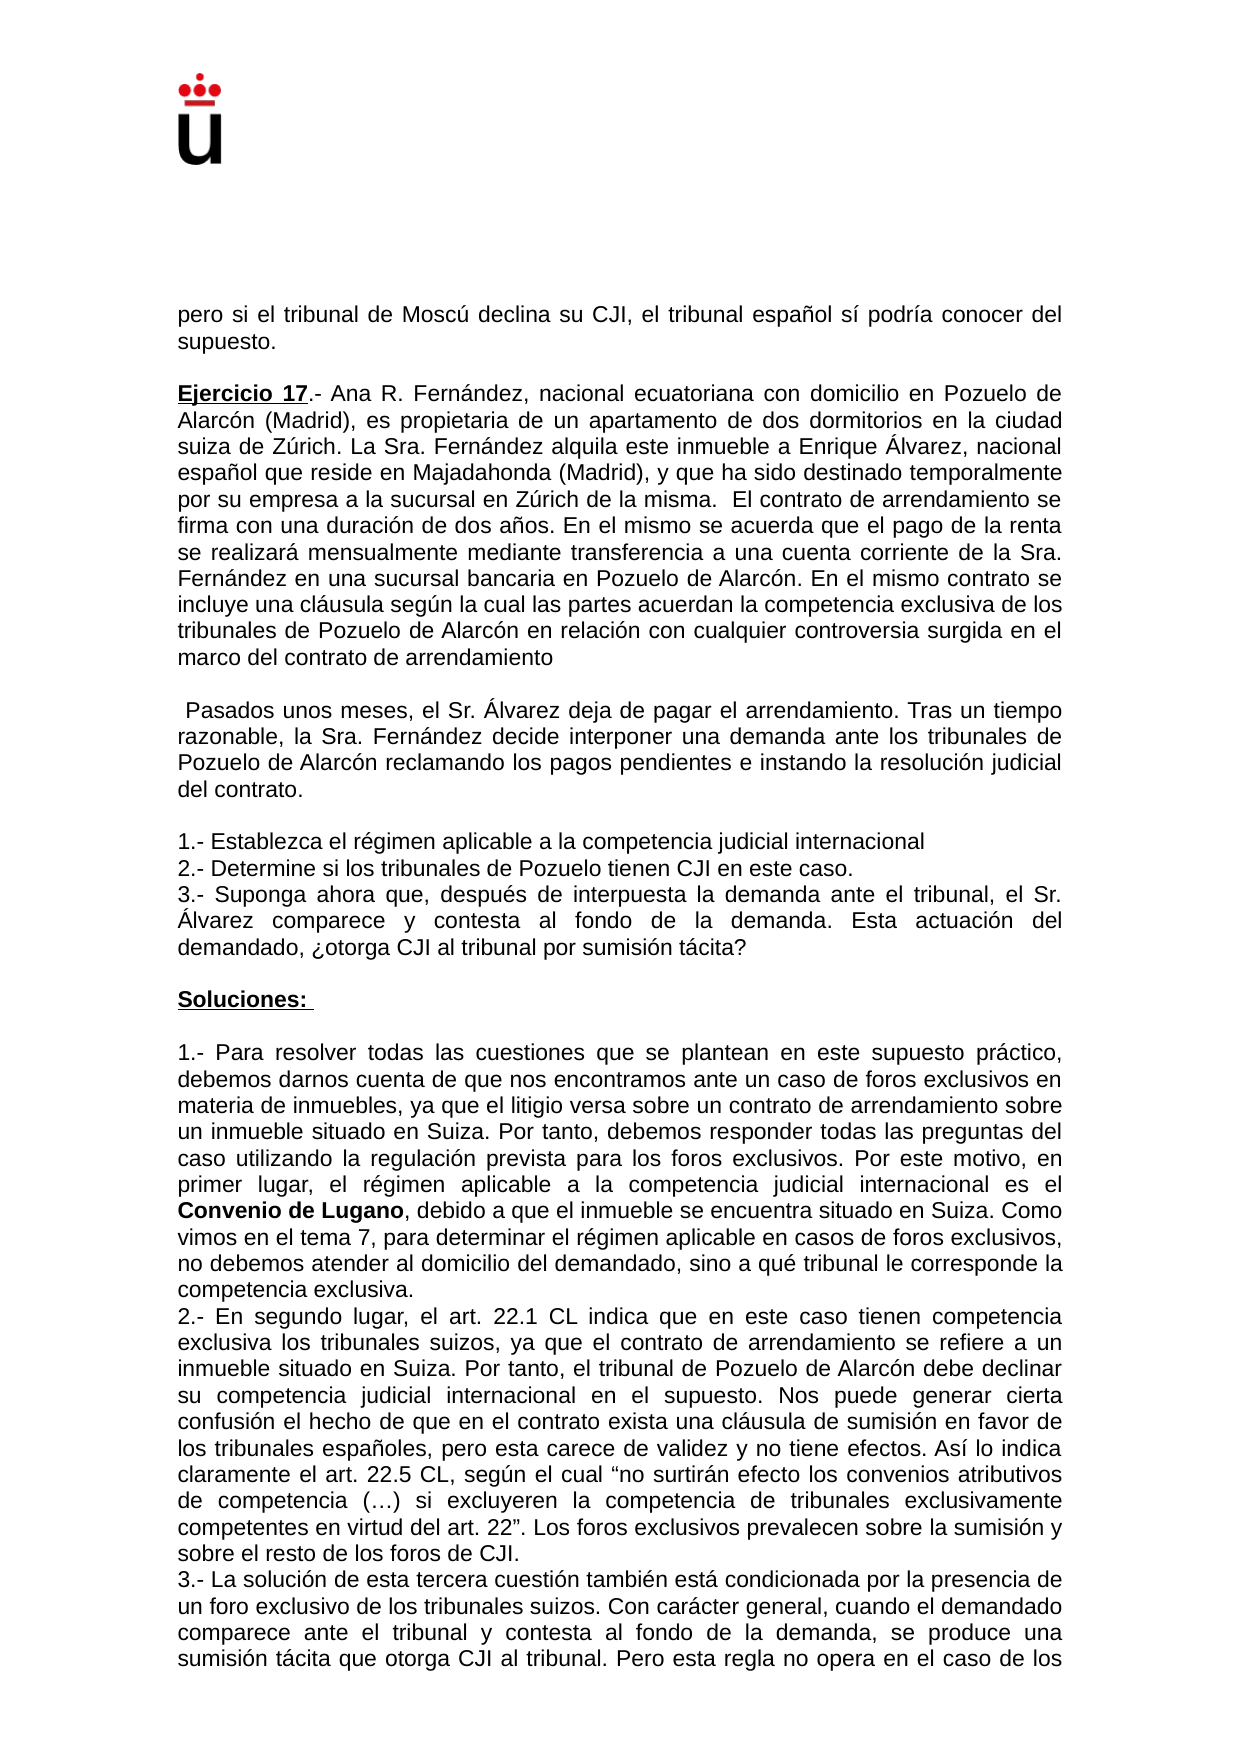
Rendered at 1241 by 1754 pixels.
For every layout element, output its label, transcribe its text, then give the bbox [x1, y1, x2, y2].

text 1.- Establezca el régimen aplicable a la competencia judicial internacional [177, 828, 1063, 855]
text Pasados unos meses, el Sr. Álvarez deja de pagar el arrendamiento. Tras un tiempo razonable, la Sra. Fernández decide interponer una demanda ante los tribunales de Pozuelo de Alarcón reclamando los pagos pendientes e instando la resolución judicial del contrato. [177, 697, 1063, 802]
text 2.- En segundo lugar, el art. 22.1 CL indica que en este caso tienen competencia exclusiva los tribunales suizos, ya que el contrato de arrendamiento se refiere a un inmueble situado en Suiza. Por tanto, el tribunal de Pozuelo de Alarcón debe declinar su competencia judicial internacional en el supuesto. Nos puede generar cierta confusión el hecho de que en el contrato exista una cláusula de sumisión en favor de los tribunales españoles, pero esta carece de validez y no tiene efectos. Así lo indica claramente el art. 22.5 CL, según el cual “no surtirán efecto los convenios atributivos de competencia (…) si excluyeren la competencia de tribunales exclusivamente competentes en virtud del art. 22”. Los foros exclusivos prevalecen sobre la sumisión y sobre el resto de los foros de CJI. [177, 1303, 1063, 1566]
text pero si el tribunal de Moscú declina su CJI, el tribunal español sí podría conocer del supuesto. [177, 301, 1063, 354]
text 2.- Determine si los tribunales de Pozuelo tienen CJI en este caso. [177, 855, 1063, 881]
text 3.- La solución de esta tercera cuestión también está condicionada por la presencia de un foro exclusivo de los tribunales suizos. Con carácter general, cuando el demandado comparece ante el tribunal y contesta al fondo de la demanda, se produce una sumisión tácita que otorga CJI al tribunal. Pero esta regla no opera en el caso de los [177, 1566, 1063, 1672]
text Ejercicio 17.- Ana R. Fernández, nacional ecuatoriana con domicilio en Pozuelo de Alarcón (Madrid), es propietaria de un apartamento de dos dormitorios en la ciudad suiza de Zúrich. La Sra. Fernández alquila este inmueble a Enrique Álvarez, nacional español que reside en Majadahonda (Madrid), y que ha sido destinado temporalmente por su empresa a la sucursal en Zúrich de la misma. El contrato de arrendamiento se firma con una duración de dos años. En el mismo se acuerda que el pago de la renta se realizará mensualmente mediante transferencia a una cuenta corriente de la Sra. Fernández en una sucursal bancaria en Pozuelo de Alarcón. En el mismo contrato se incluye una cláusula según la cual las partes acuerdan la competencia exclusiva de los tribunales de Pozuelo de Alarcón en relación con cualquier controversia surgida en el marco del contrato de arrendamiento [177, 380, 1063, 670]
text 1.- Para resolver todas las cuestiones que se plantean en este supuesto práctico, debemos darnos cuenta de que nos encontramos ante un caso de foros exclusivos en materia de inmuebles, ya que el litigio versa sobre un contrato de arrendamiento sobre un inmueble situado en Suiza. Por tanto, debemos responder todas las preguntas del caso utilizando la regulación prevista para los foros exclusivos. Por este motivo, en primer lugar, el régimen aplicable a la competencia judicial internacional es el Convenio de Lugano, debido a que el inmueble se encuentra situado en Suiza. Como vimos en el tema 7, para determinar el régimen aplicable en casos de foros exclusivos, no debemos atender al domicilio del demandado, sino a qué tribunal le corresponde la competencia exclusiva. [177, 1039, 1063, 1303]
text 3.- Suponga ahora que, después de interpuesta la demanda ante el tribunal, el Sr. Álvarez comparece y contesta al fondo de la demanda. Esta actuación del demandado, ¿otorga CJI al tribunal por sumisión tácita? [177, 881, 1063, 960]
text Soluciones: [177, 986, 1063, 1013]
